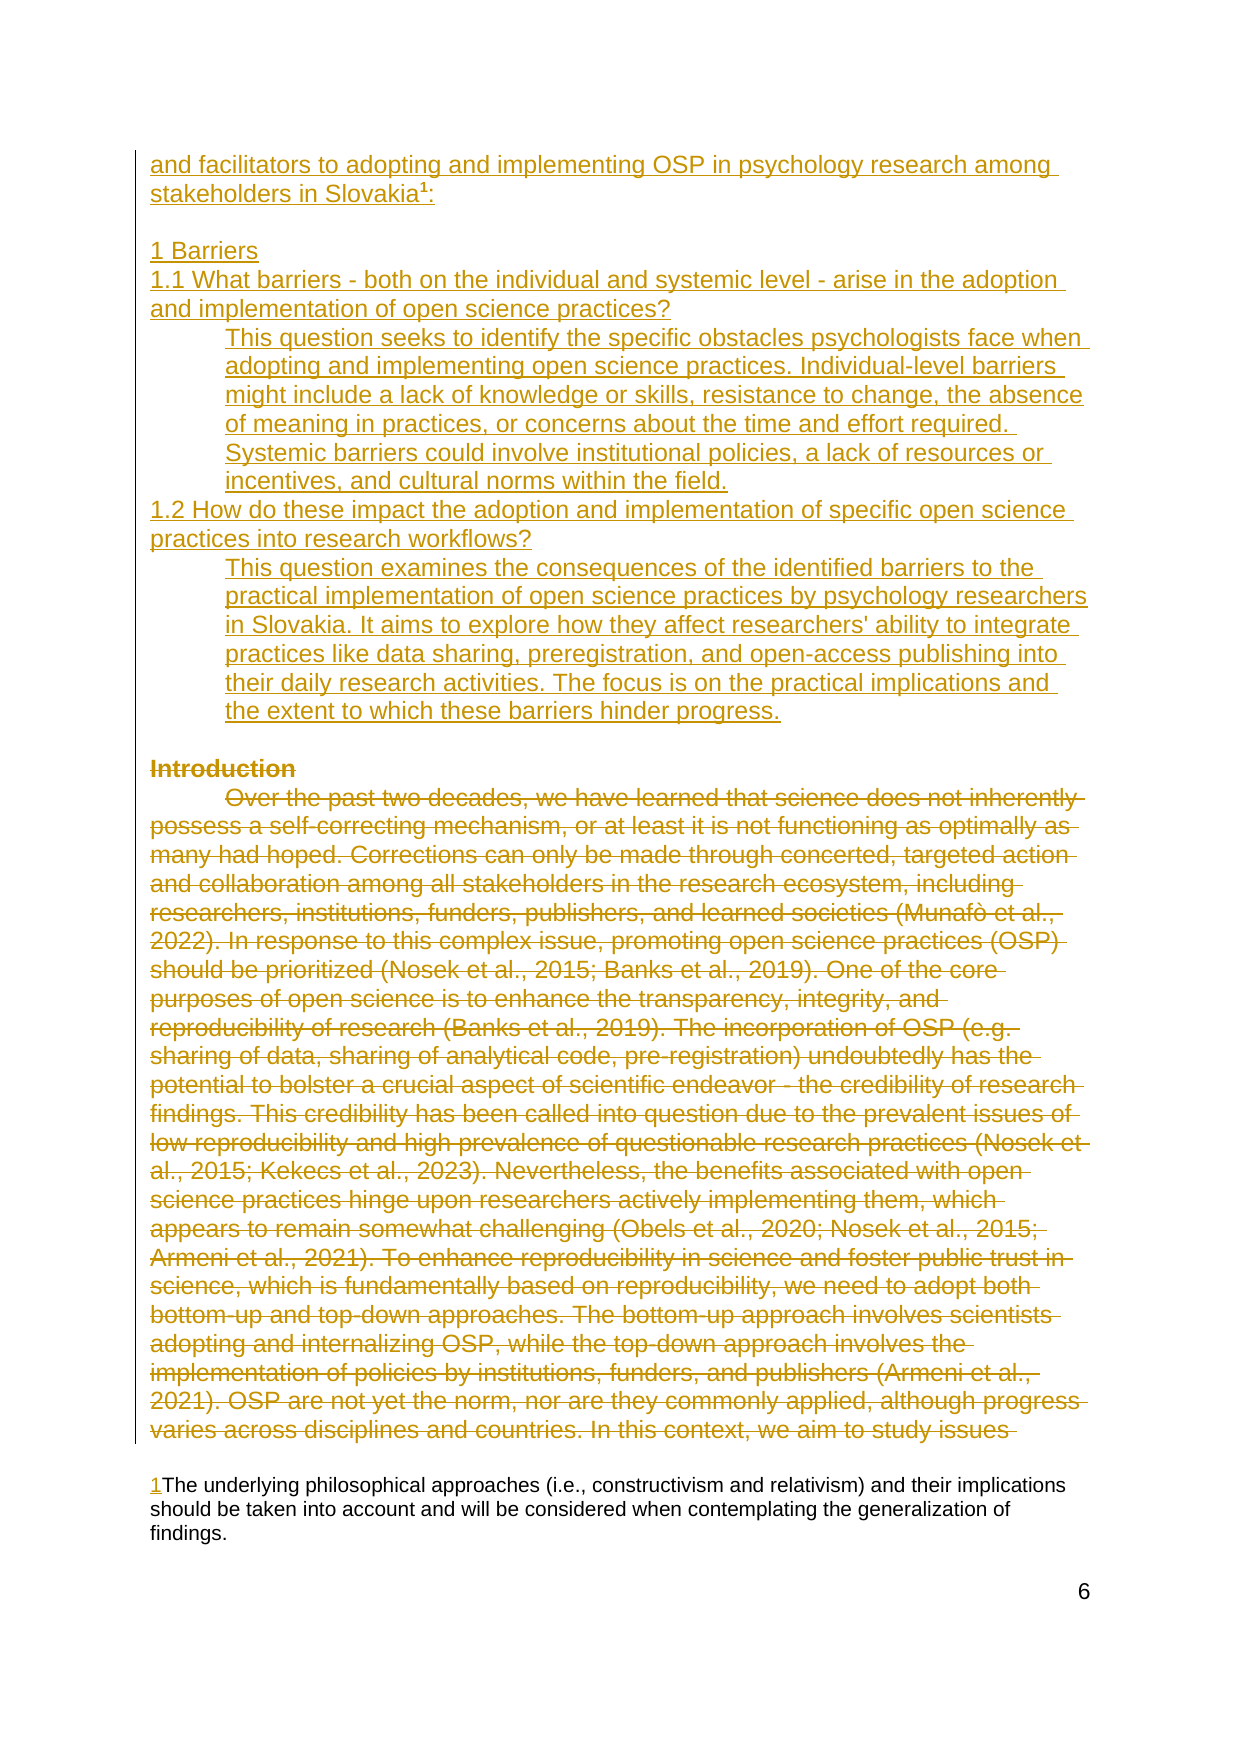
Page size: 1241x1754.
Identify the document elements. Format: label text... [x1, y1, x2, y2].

text 1 Barriers [150, 236, 1090, 265]
text and facilitators to adopting and implementing OSP in psychology research among stakeholders in Slovakia: [150, 150, 1090, 207]
text This question examines the consequences of the identified barriers to the practical implementation of open science practices by psychology researchers in Slovakia. It aims to explore how they affect researchers' ability to integrate practices like data sharing, preregistration, and open-access publishing into their daily research activities. The focus is on the practical implications and the extent to which these barriers hinder progress. [225, 552, 1090, 725]
text 1.2 How do these impact the adoption and implementation of specific open science practices into research workflows? [150, 495, 1090, 552]
text The underlying philosophical approaches (i.e., constructivism and relativism) and their implications should be taken into account and will be considered when contemplating the generalization of findings. [150, 1472, 1090, 1544]
text adopting and implementing open science practices. Individual-level barriers might include a lack of knowledge or skills, resistance to change, the absence of meaning in practices, or concerns about the time and effort required. Systemic barriers could involve institutional policies, a lack of resources or incentives, and cultural norms within the field. [225, 349, 1090, 495]
text This question seeks to identify the specific obstacles psychologists face when [225, 322, 1090, 348]
text 2 Facilitating factors [150, 754, 1090, 782]
text 1.1 What barriers - both on the individual and systemic level - arise in the adoption and implementation of open science practices? [150, 265, 1090, 322]
